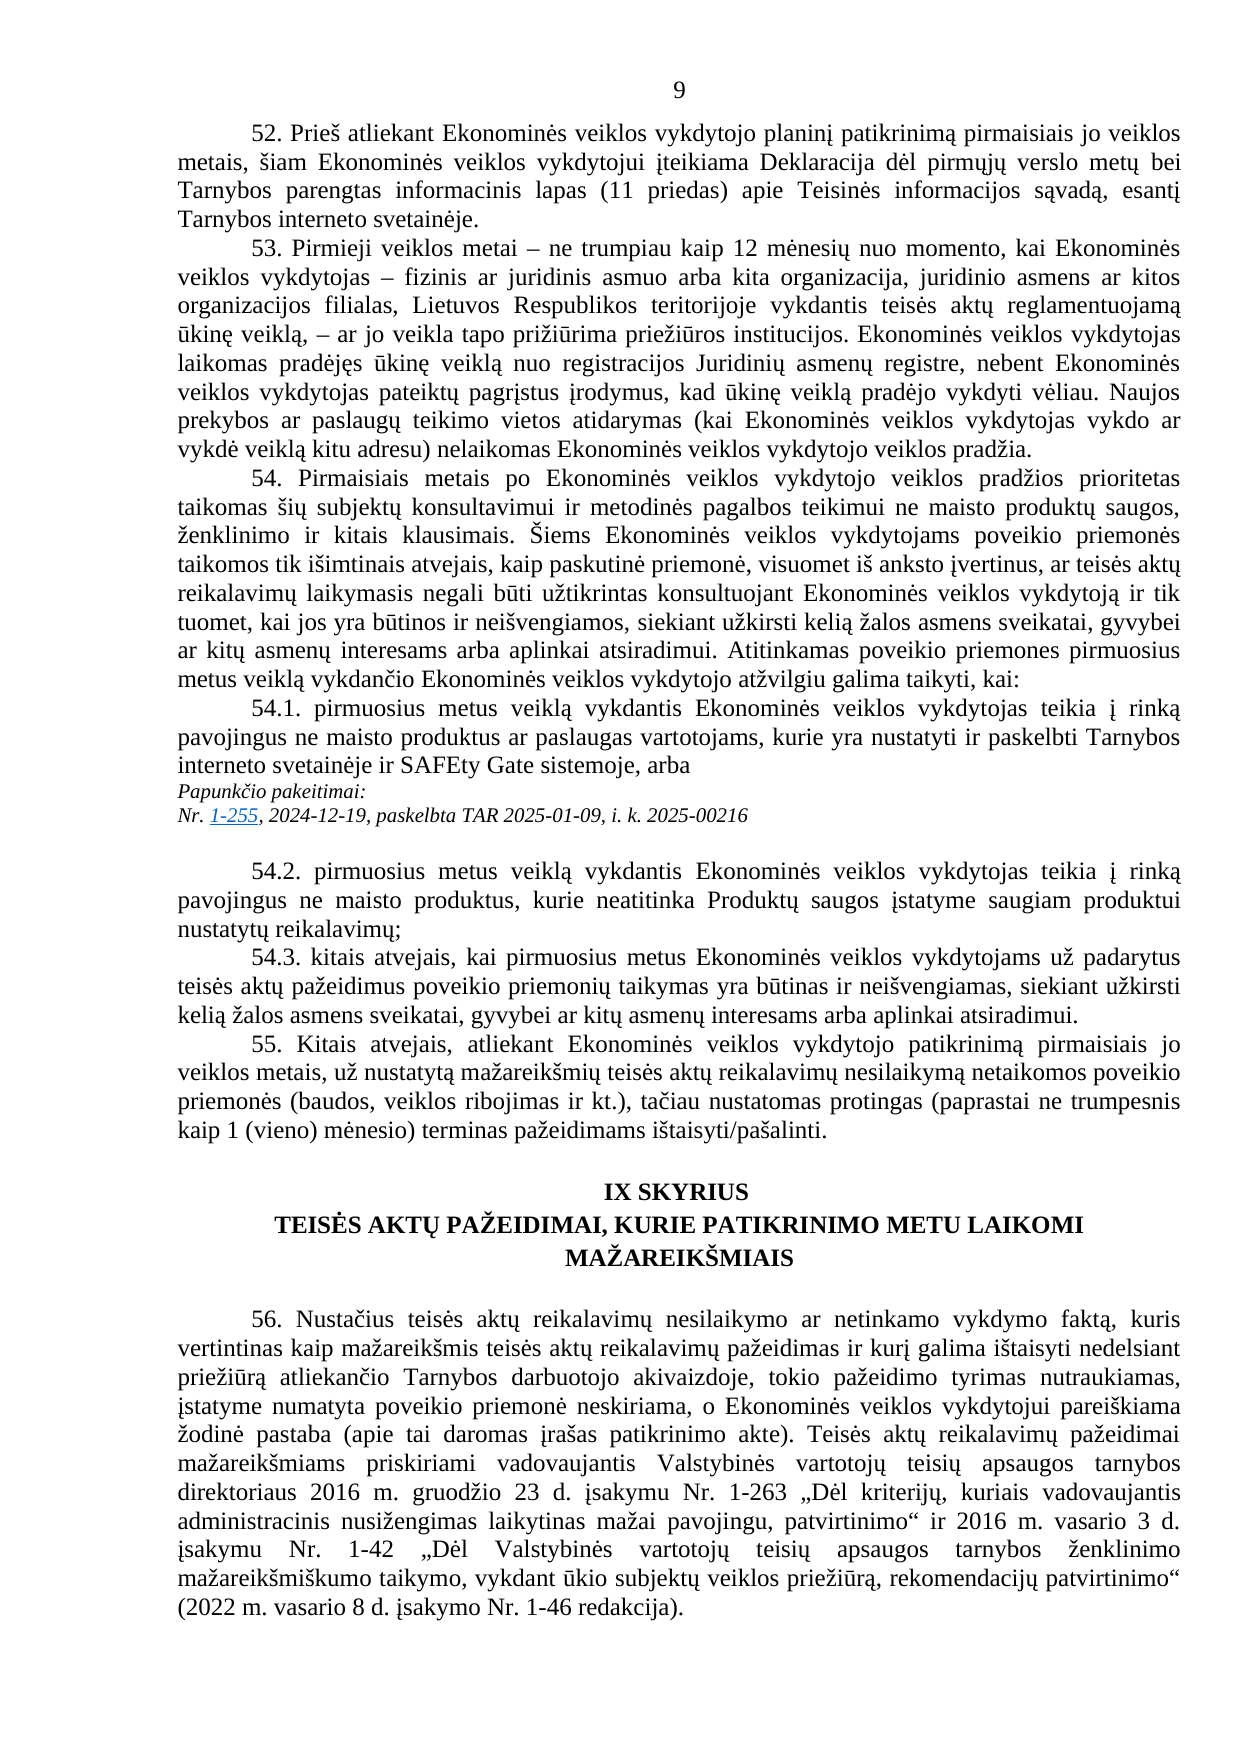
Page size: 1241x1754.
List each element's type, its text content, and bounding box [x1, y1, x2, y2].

text IX SKYRIUS [177, 1177, 1181, 1206]
text TEISĖS AKTŲ PAŽEIDIMAI, KURIE PATIKRINIMO METU LAIKOMI MAŽAREIKŠMIAIS [177, 1210, 1181, 1272]
text 54.3. kitais atvejais, kai pirmuosius metus Ekonominės veiklos vykdytojams už padarytus teisės aktų pažeidimus poveikio priemonių taikymas yra būtinas ir neišvengiamas, siekiant užkirsti kelią žalos asmens sveikatai, gyvybei ar kitų asmenų interesams arba aplinkai atsiradimui. [177, 942, 1181, 1029]
text 52. Prieš atliekant Ekonominės veiklos vykdytojo planinį patikrinimą pirmaisiais jo veiklos metais, šiam Ekonominės veiklos vykdytojui įteikiama Deklaracija dėl pirmųjų verslo metų bei Tarnybos parengtas informacinis lapas (11 priedas) apie Teisinės informacijos sąvadą, esantį Tarnybos interneto svetainėje. [177, 118, 1181, 233]
text 53. Pirmieji veiklos metai – ne trumpiau kaip 12 mėnesių nuo momento, kai Ekonominės veiklos vykdytojas – fizinis ar juridinis asmuo arba kita organizacija, juridinio asmens ar kitos organizacijos filialas, Lietuvos Respublikos teritorijoje vykdantis teisės aktų reglamentuojamą ūkinę veiklą, – ar jo veikla tapo prižiūrima priežiūros institucijos. Ekonominės veiklos vykdytojas laikomas pradėjęs ūkinę veiklą nuo registracijos Juridinių asmenų registre, nebent Ekonominės veiklos vykdytojas pateiktų pagrįstus įrodymus, kad ūkinę veiklą pradėjo vykdyti vėliau. Naujos prekybos ar paslaugų teikimo vietos atidarymas (kai Ekonominės veiklos vykdytojas vykdo ar vykdė veiklą kitu adresu) nelaikomas Ekonominės veiklos vykdytojo veiklos pradžia. [177, 233, 1181, 463]
text Papunkčio pakeitimai: [177, 779, 1181, 803]
text 56. Nustačius teisės aktų reikalavimų nesilaikymo ar netinkamo vykdymo faktą, kuris vertintinas kaip mažareikšmis teisės aktų reikalavimų pažeidimas ir kurį galima ištaisyti nedelsiant priežiūrą atliekančio Tarnybos darbuotojo akivaizdoje, tokio pažeidimo tyrimas nutraukiamas, įstatyme numatyta poveikio priemonė neskiriama, o Ekonominės veiklos vykdytojui pareiškiama žodinė pastaba (apie tai daromas įrašas patikrinimo akte). Teisės aktų reikalavimų pažeidimai mažareikšmiams priskiriami vadovaujantis Valstybinės vartotojų teisių apsaugos tarnybos direktoriaus 2016 m. gruodžio 23 d. įsakymu Nr. 1-263 „Dėl kriterijų, kuriais vadovaujantis administracinis nusižengimas laikytinas mažai pavojingu, patvirtinimo“ ir 2016 m. vasario 3 d. įsakymu Nr. 1-42 „Dėl Valstybinės vartotojų teisių apsaugos tarnybos ženklinimo mažareikšmiškumo taikymo, vykdant ūkio subjektų veiklos priežiūrą, rekomendacijų patvirtinimo“ (2022 m. vasario 8 d. įsakymo Nr. 1-46 redakcija). [177, 1304, 1181, 1621]
text 54.1. pirmuosius metus veiklą vykdantis Ekonominės veiklos vykdytojas teikia į rinką pavojingus ne maisto produktus ar paslaugas vartotojams, kurie yra nustatyti ir paskelbti Tarnybos interneto svetainėje ir SAFEty Gate sistemoje, arba [177, 693, 1181, 779]
text 54. Pirmaisiais metais po Ekonominės veiklos vykdytojo veiklos pradžios prioritetas taikomas šių subjektų konsultavimui ir metodinės pagalbos teikimui ne maisto produktų saugos, ženklinimo ir kitais klausimais. Šiems Ekonominės veiklos vykdytojams poveikio priemonės taikomos tik išimtinais atvejais, kaip paskutinė priemonė, visuomet iš anksto įvertinus, ar teisės aktų reikalavimų laikymasis negali būti užtikrintas konsultuojant Ekonominės veiklos vykdytoją ir tik tuomet, kai jos yra būtinos ir neišvengiamos, siekiant užkirsti kelią žalos asmens sveikatai, gyvybei ar kitų asmenų interesams arba aplinkai atsiradimui. Atitinkamas poveikio priemones pirmuosius metus veiklą vykdančio Ekonominės veiklos vykdytojo atžvilgiu galima taikyti, kai: [177, 463, 1181, 693]
text 55. Kitais atvejais, atliekant Ekonominės veiklos vykdytojo patikrinimą pirmaisiais jo veiklos metais, už nustatytą mažareikšmių teisės aktų reikalavimų nesilaikymą netaikomos poveikio priemonės (baudos, veiklos ribojimas ir kt.), tačiau nustatomas protingas (paprastai ne trumpesnis kaip 1 (vieno) mėnesio) terminas pažeidimams ištaisyti/pašalinti. [177, 1029, 1181, 1144]
text Nr. 1-255, 2024-12-19, paskelbta TAR 2025-01-09, i. k. 2025-00216 [177, 803, 1181, 827]
text 54.2. pirmuosius metus veiklą vykdantis Ekonominės veiklos vykdytojas teikia į rinką pavojingus ne maisto produktus, kurie neatitinka Produktų saugos įstatyme saugiam produktui nustatytų reikalavimų; [177, 856, 1181, 942]
